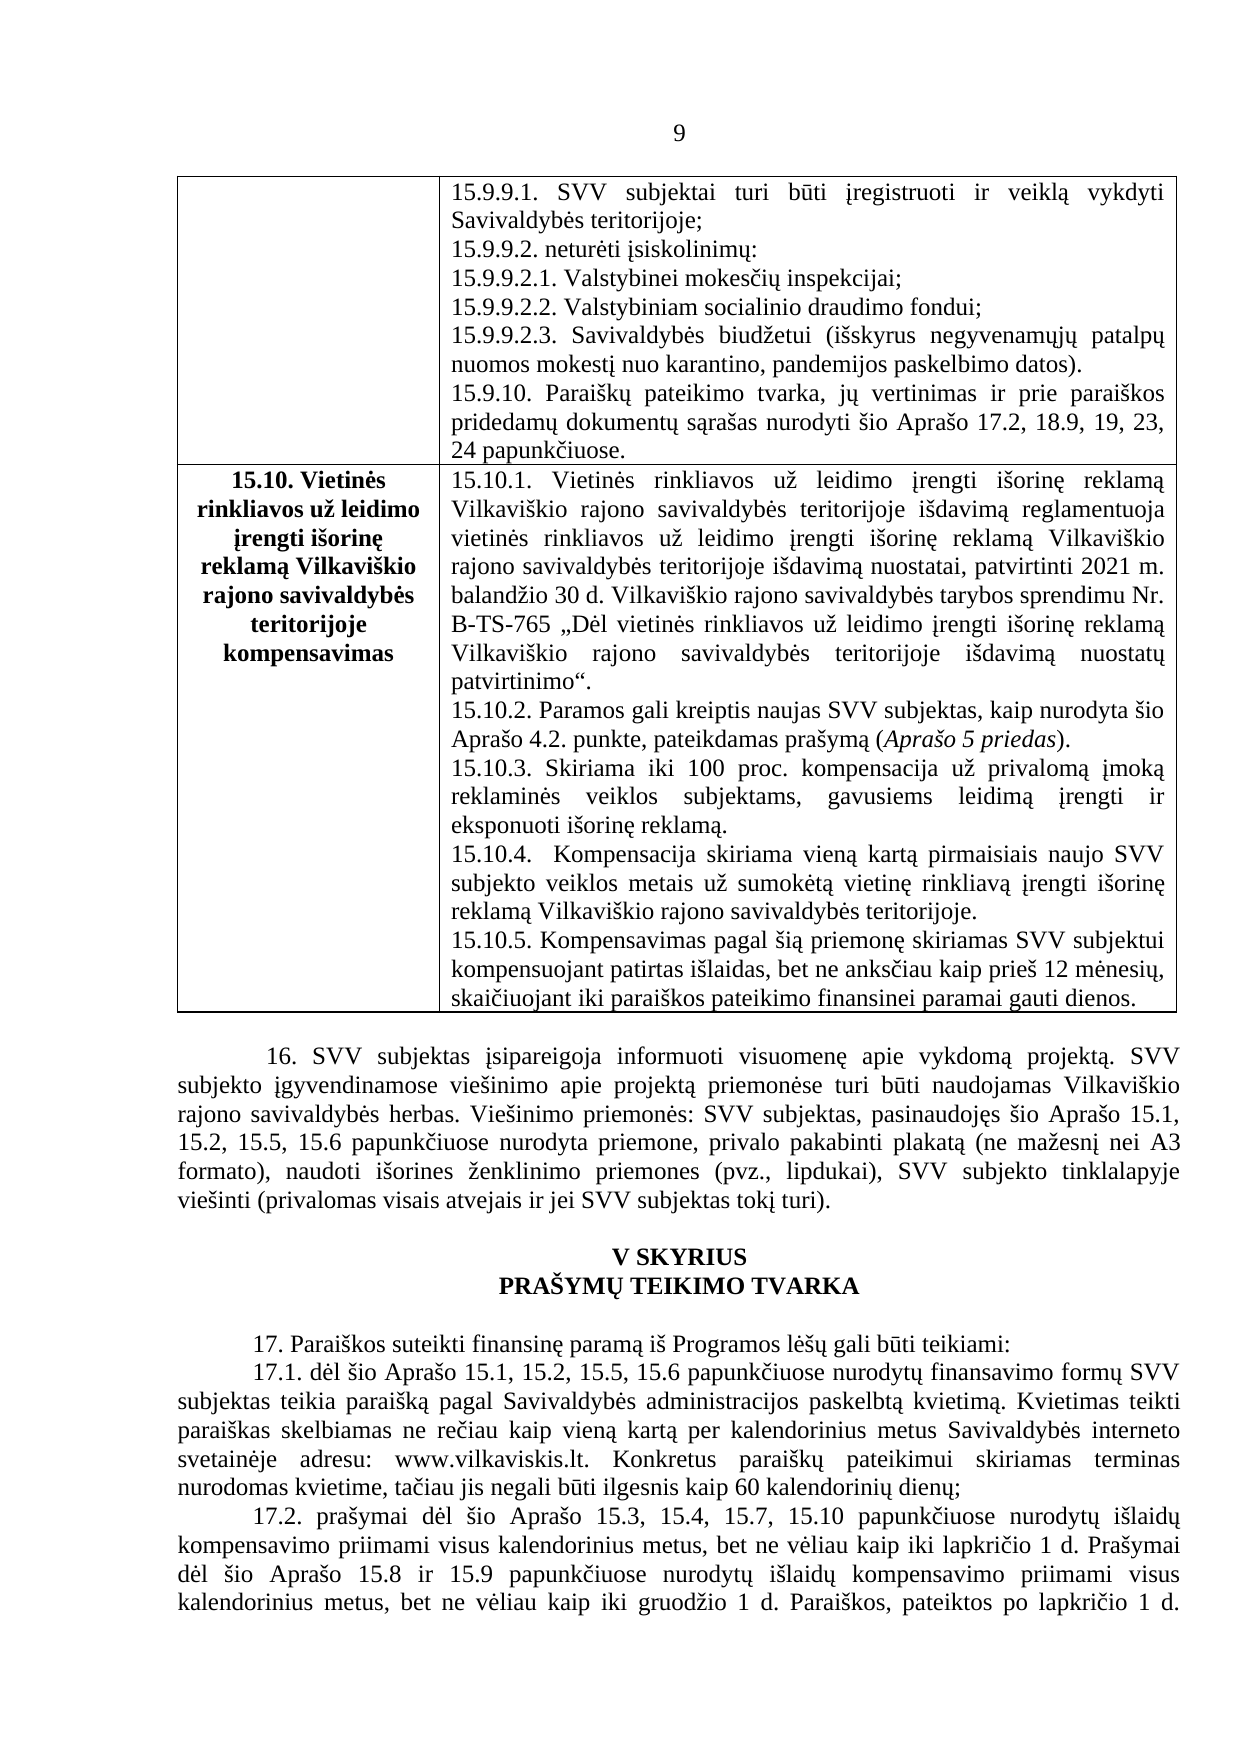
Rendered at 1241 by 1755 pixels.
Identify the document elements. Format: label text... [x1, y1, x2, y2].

text PRAŠYMŲ TEIKIMO TVARKA [177, 1271, 1181, 1300]
table_cell 15.10. Vietinės rinkliavos už leidimo įrengti išorinę reklamą Vilkaviškio rajono savivaldybės teritorijoje kompensavimas [178, 465, 439, 1011]
text 17. Paraiškos suteikti finansinę paramą iš Programos lėšų gali būti teikiami: [177, 1329, 1181, 1357]
table_cell 15.10.1. Vietinės rinkliavos už leidimo įrengti išorinę reklamą Vilkaviškio rajono savivaldybės teritorijoje išdavimą reglamentuoja vietinės rinkliavos už leidimo įrengti išorinę reklamą Vilkaviškio rajono savivaldybės teritorijoje išdavimą nuostatai, patvirtinti 2021 m. balandžio 30 d. Vilkaviškio rajono savivaldybės tarybos sprendimu Nr. B-TS-765 „Dėl vietinės rinkliavos už leidimo įrengti išorinę reklamą Vilkaviškio rajono savivaldybės teritorijoje išdavimą nuostatų patvirtinimo“. 15.10.2. Paramos gali kreiptis naujas SVV subjektas, kaip nurodyta šio Aprašo 4.2. punkte, pateikdamas prašymą (Aprašo 5 priedas). 15.10.3. Skiriama iki 100 proc. kompensacija už privalomą įmoką reklaminės veiklos subjektams, gavusiems leidimą įrengti ir eksponuoti išorinę reklamą. 15.10.4. Kompensacija skiriama vieną kartą pirmaisiais naujo SVV subjekto veiklos metais už sumokėtą vietinę rinkliavą įrengti išorinę reklamą Vilkaviškio rajono savivaldybės teritorijoje. 15.10.5. Kompensavimas pagal šią priemonę skiriamas SVV subjektui kompensuojant patirtas išlaidas, bet ne anksčiau kaip prieš 12 mėnesių, skaičiuojant iki paraiškos pateikimo finansinei paramai gauti dienos. [440, 465, 1176, 1011]
text 17.1. dėl šio Aprašo 15.1, 15.2, 15.5, 15.6 papunkčiuose nurodytų finansavimo formų SVV subjektas teikia paraišką pagal Savivaldybės administracijos paskelbtą kvietimą. Kvietimas teikti paraiškas skelbiamas ne rečiau kaip vieną kartą per kalendorinius metus Savivaldybės interneto svetainėje adresu: www.vilkaviskis.lt. Konkretus paraiškų pateikimui skiriamas terminas nurodomas kvietime, tačiau jis negali būti ilgesnis kaip 60 kalendorinių dienų; [177, 1357, 1181, 1501]
table_cell 15.9.9.1. SVV subjektai turi būti įregistruoti ir veiklą vykdyti Savivaldybės teritorijoje; 15.9.9.2. neturėti įsiskolinimų: 15.9.9.2.1. Valstybinei mokesčių inspekcijai; 15.9.9.2.2. Valstybiniam socialinio draudimo fondui; 15.9.9.2.3. Savivaldybės biudžetui (išskyrus negyvenamųjų patalpų nuomos mokestį nuo karantino, pandemijos paskelbimo datos). 15.9.10. Paraiškų pateikimo tvarka, jų vertinimas ir prie paraiškos pridedamų dokumentų sąrašas nurodyti šio Aprašo 17.2, 18.9, 19, 23, 24 papunkčiuose. [440, 177, 1176, 464]
text 17.2. prašymai dėl šio Aprašo 15.3, 15.4, 15.7, 15.10 papunkčiuose nurodytų išlaidų kompensavimo priimami visus kalendorinius metus, bet ne vėliau kaip iki lapkričio 1 d. Prašymai dėl šio Aprašo 15.8 ir 15.9 papunkčiuose nurodytų išlaidų kompensavimo priimami visus kalendorinius metus, bet ne vėliau kaip iki gruodžio 1 d. Paraiškos, pateiktos po lapkričio 1 d. [177, 1501, 1181, 1616]
table_cell [178, 177, 439, 464]
text 16. SVV subjektas įsipareigoja informuoti visuomenę apie vykdomą projektą. SVV subjekto įgyvendinamose viešinimo apie projektą priemonėse turi būti naudojamas Vilkaviškio rajono savivaldybės herbas. Viešinimo priemonės: SVV subjektas, pasinaudojęs šio Aprašo 15.1, 15.2, 15.5, 15.6 papunkčiuose nurodyta priemone, privalo pakabinti plakatą (ne mažesnį nei A3 formato), naudoti išorines ženklinimo priemones (pvz., lipdukai), SVV subjekto tinklalapyje viešinti (privalomas visais atvejais ir jei SVV subjektas tokį turi). [177, 1041, 1181, 1214]
text V SKYRIUS [177, 1242, 1181, 1271]
